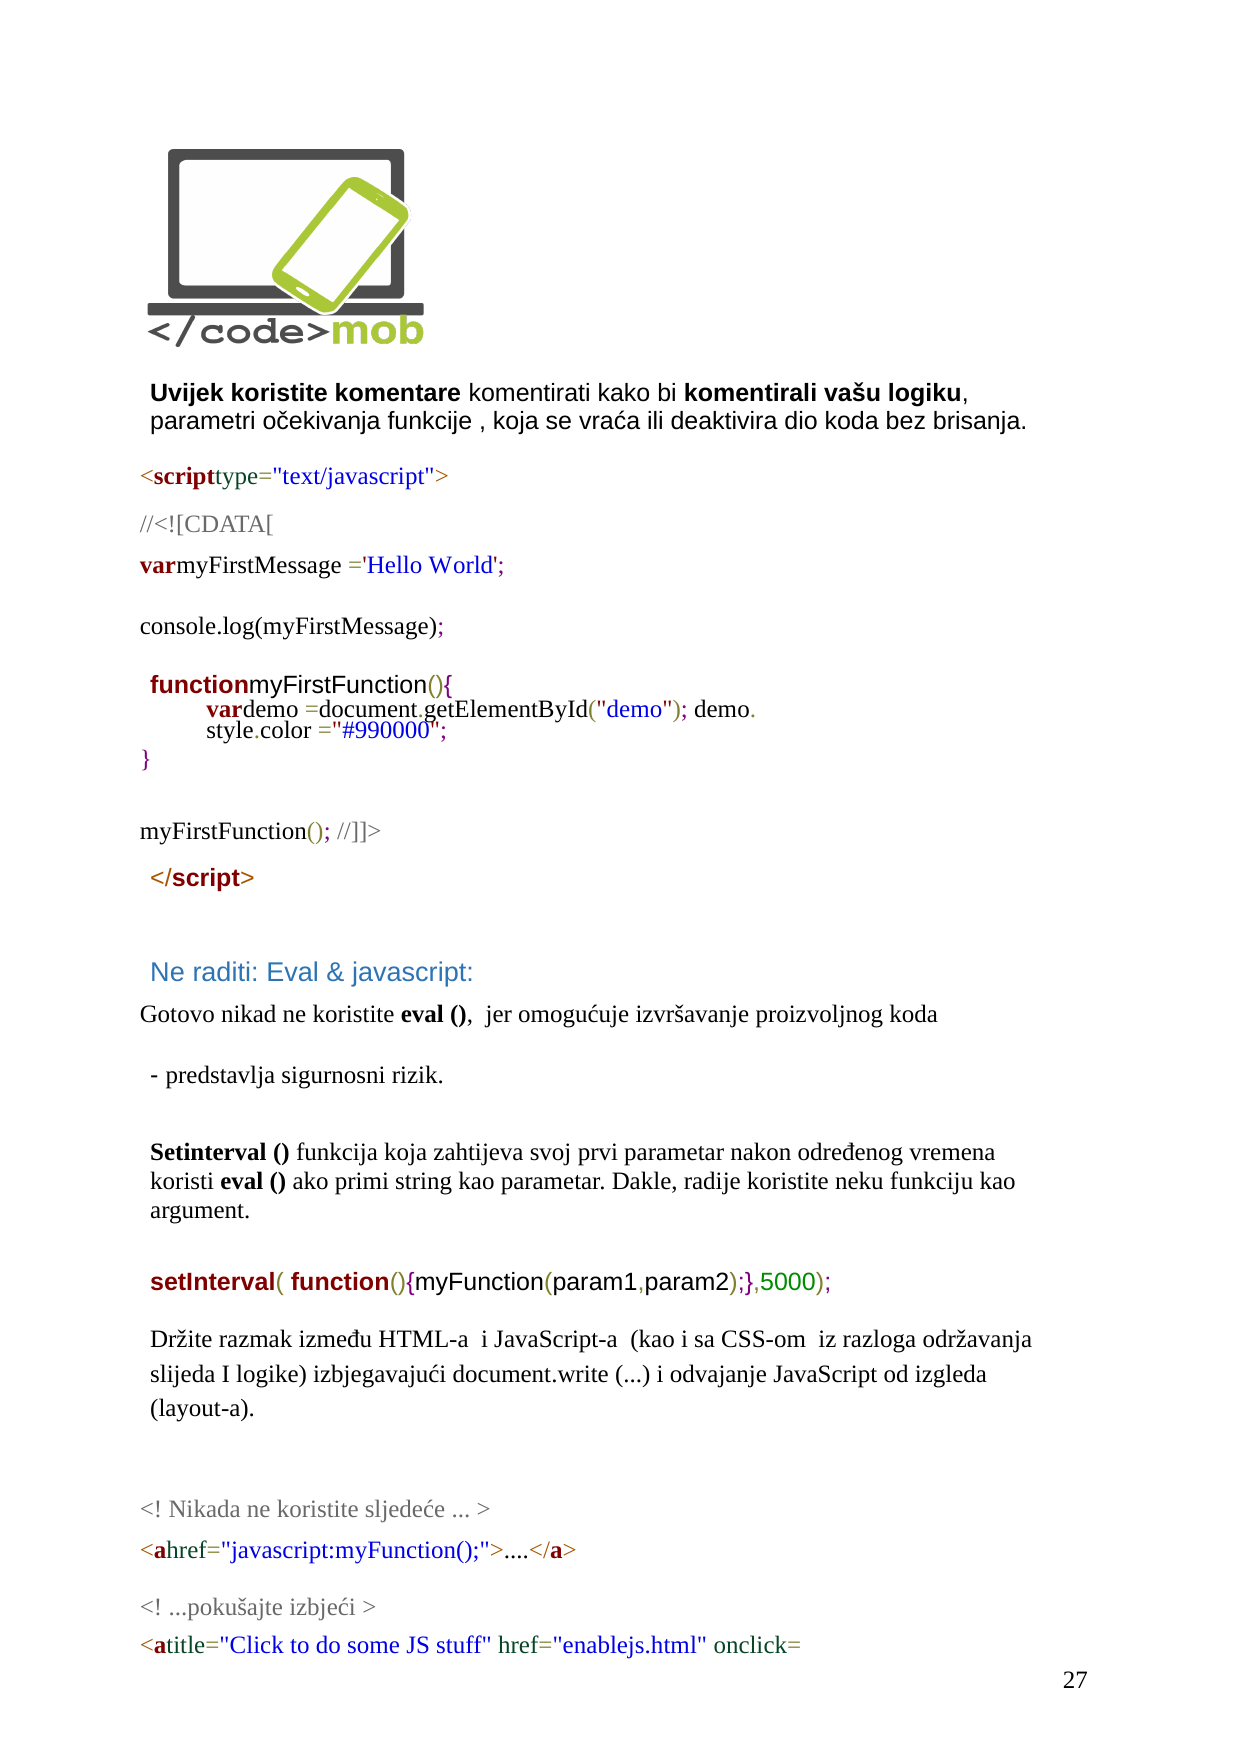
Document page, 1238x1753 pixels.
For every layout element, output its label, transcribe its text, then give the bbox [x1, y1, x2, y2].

text varmyFirstMessage ='Hello World'; [139, 553, 1087, 579]
text vardemo =document.getElementById("demo"); demo. style.color ="#990000"; [206, 700, 802, 744]
text <ahref="javascript:myFunction();">....</a> [139, 1538, 1087, 1563]
subtitle Ne raditi: Eval & javascript: [150, 956, 1087, 987]
text setInterval( function(){myFunction(param1,param2);},5000); [150, 1267, 1087, 1296]
text console.log(myFirstMessage); [139, 611, 1087, 640]
text Uvijek koristite komentare komentirati kako bi komentirali vašu logiku, parametri očekivanja funkcije , koja se vraća ili deaktivira dio koda bez brisanja. [150, 377, 1072, 435]
text myFirstFunction(); //]]> [139, 816, 1087, 845]
text Držite razmak između HTML-a i JavaScript-a (kao i sa CSS-om iz razloga održavanja slijeda I logike) izbjegavajući document.write (...) i odvajanje JavaScript od izgleda (layout-a). [150, 1324, 1057, 1422]
text </script> [150, 866, 1087, 892]
text <! Nikada ne koristite sljedeće ... > [139, 1495, 1087, 1523]
text <! ...pokušajte izbjeći > [139, 1593, 1087, 1620]
picture [147, 149, 424, 347]
text <atitle="Click to do some JS stuff" href="enablejs.html" onclick= [139, 1635, 1087, 1658]
text Gotovo nikad ne koristite eval (), jer omogućuje izvršavanje proizvoljnog koda [139, 999, 1087, 1028]
text Setinterval () funkcija koja zahtijeva svoj prvi parametar nakon određenog vremena koristi eval () ako primi string kao parametar. Dakle, radije koristite neku funkciju kao argument. [150, 1138, 1050, 1224]
text } [139, 744, 1087, 773]
text <scripttype="text/javascript"> [139, 461, 1087, 489]
text //<![CDATA[ [139, 510, 1087, 538]
list predstavlja sigurnosni rizik. [150, 1059, 1087, 1088]
text functionmyFirstFunction(){ [150, 671, 1087, 699]
